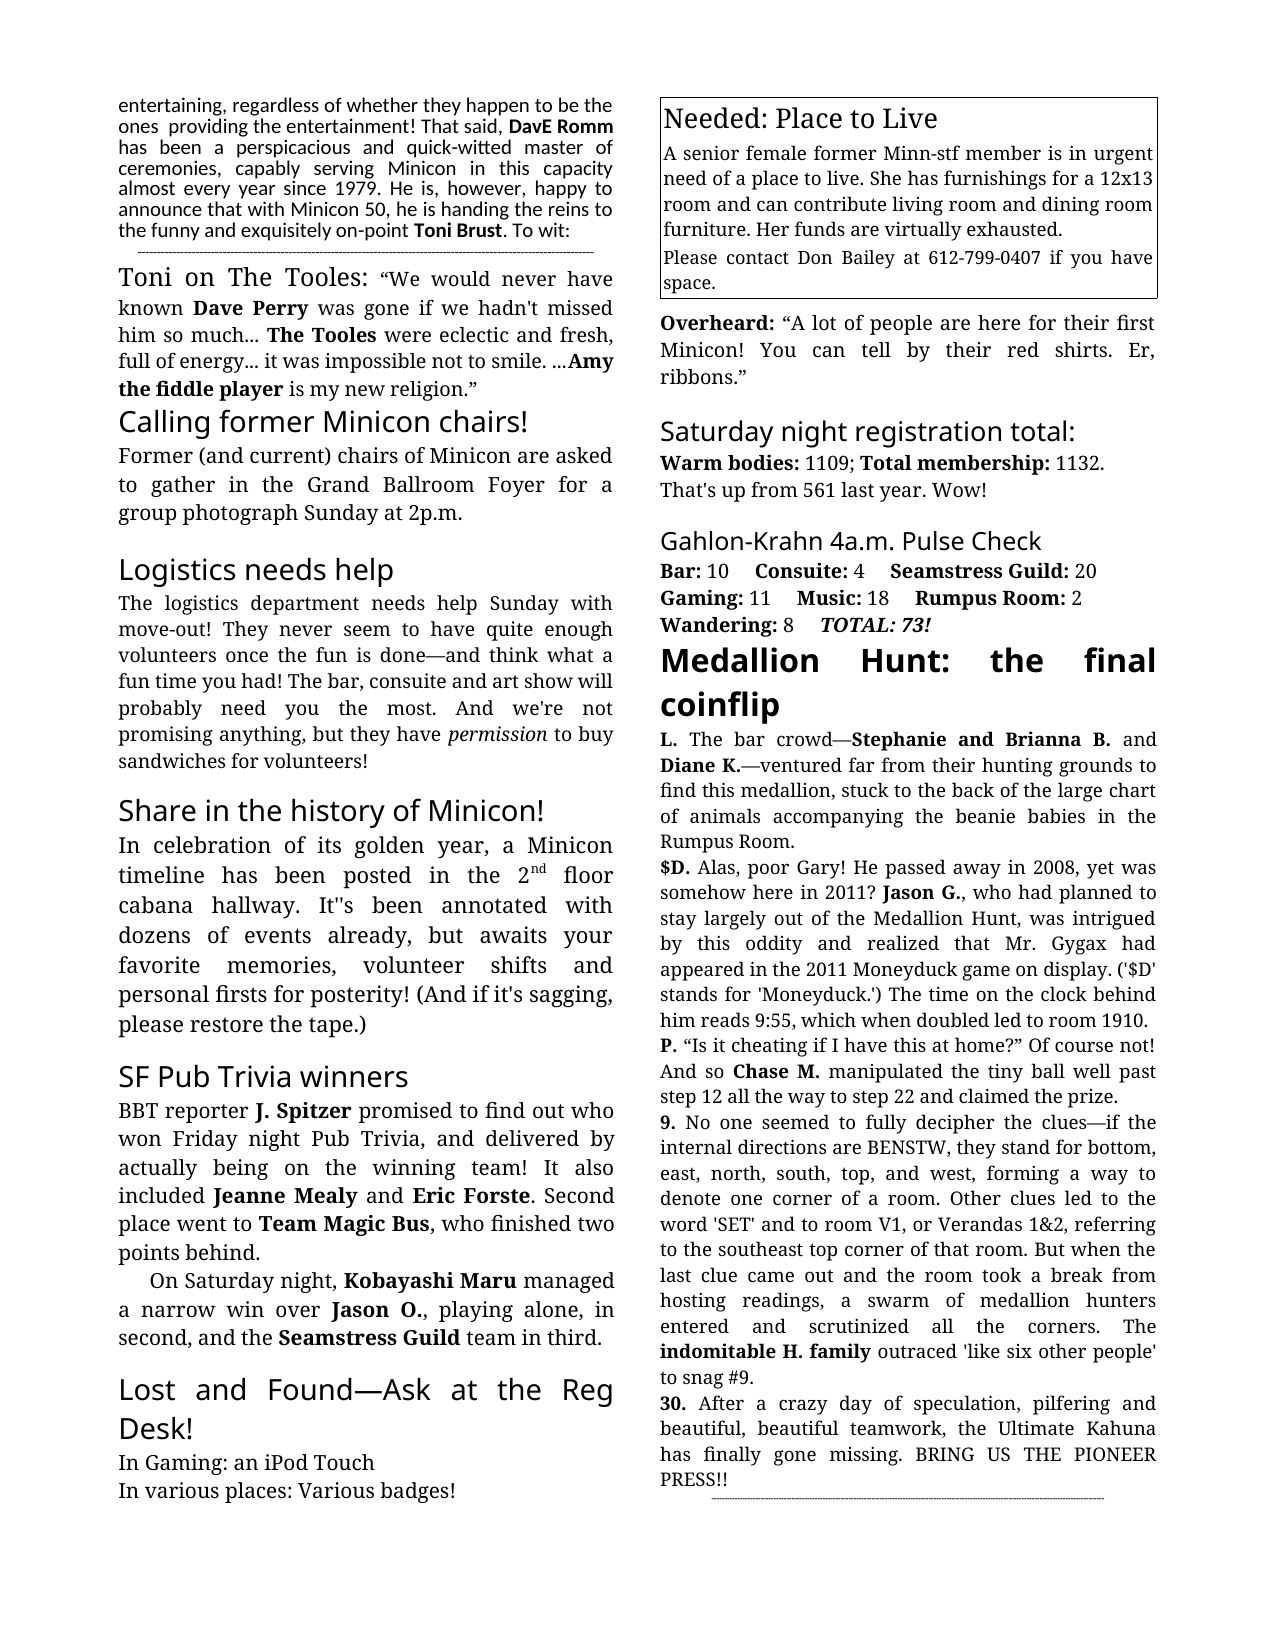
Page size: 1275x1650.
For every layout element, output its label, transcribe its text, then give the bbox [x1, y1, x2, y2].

text entertaining, regardless of whether they happen to be the ones providing the entertainment! That said, DavE Romm has been a perspicacious and quick-witted master of ceremonies, capably serving Minicon in this capacity almost every year since 1979. He is, however, happy to announce that with Minicon 50, he is handing the reins to the funny and exquisitely on-point Toni Brust. To wit: [118, 97, 613, 243]
text That's up from 561 last year. Wow! [660, 477, 1155, 503]
text The logistics department needs help Sunday with move-out! They never seem to have quite enough volunteers once the fun is done—and think what a fun time you had! The bar, consuite and art show will probably need you the most. And we're not promising anything, but they have permission to buy sandwiches for volunteers! [118, 589, 613, 774]
text Lost and Found—Ask at the Reg Desk! [118, 1369, 615, 1448]
text On Saturday night, Kobayashi Maru managed a narrow win over Jason O., playing alone, in second, and the Seamstress Guild team in third. [118, 1266, 615, 1352]
text Please contact Don Bailey at 612-799-0407 if you have space. [661, 242, 1157, 298]
text Warm bodies: 1109; Total membership: 1132. [660, 449, 1155, 477]
text Overheard: “A lot of people are here for their first Minicon! You can tell by their red shirts. Er, ribbons.” [660, 309, 1155, 390]
text P. “Is it cheating if I have this at home?” Of course not! And so Chase M. manipulated the tiny ball well past step 12 all the way to step 22 and claimed the prize. [660, 1033, 1157, 1109]
text L. The bar crowd—Stephanie and Brianna B. and Diane K.—ventured far from their hunting grounds to find this medallion, stuck to the back of the large chart of animals accompanying the beanie babies in the Rumpus Room. [660, 726, 1157, 854]
text BBT reporter J. Spitzer promised to find out who won Friday night Pub Trivia, and delivered by actually being on the winning team! It also included Jeanne Mealy and Eric Forste. Second place went to Team Magic Bus, who finished two points behind. [118, 1096, 615, 1266]
text 9. No one seemed to fully decipher the clues—if the internal directions are BENSTW, they stand for bottom, east, north, south, top, and west, forming a way to denote one corner of a room. Other clues led to the word 'SET' and to room V1, or Verandas 1&2, referring to the southeast top corner of that room. But when the last clue came out and the room took a break from hosting readings, a swarm of medallion hunters entered and scrutinized all the corners. The indomitable H. family outraced 'like six other people' to snag #9. [660, 1109, 1157, 1390]
text $D. Alas, poor Gary! He passed away in 2008, yet was somehow here in 2011? Jason G., who had planned to stay largely out of the Medallion Hunt, was intrigued by this oddity and realized that Mr. Gygax had appeared in the 2011 Moneyduck game on display. ('$D' stands for 'Moneyduck.') The time on the clock behind him reads 9:55, which when doubled led to room 1910. [660, 854, 1157, 1033]
text ---------------------------------------------------------------------------------------------------------------------- [118, 243, 613, 260]
text Gahlon-Krahn 4a.m. Pulse Check [660, 523, 1155, 557]
text Calling former Minicon chairs! [118, 402, 613, 441]
text In Gaming: an iPod Touch [118, 1448, 615, 1477]
text 30. After a crazy day of speculation, pilfering and beautiful, beautiful teamwork, the Ultimate Kahuna has finally gone missing. BRING US THE PIONEER PRESS!! [660, 1390, 1157, 1492]
text Medallion Hunt: the final coinflip [660, 638, 1157, 726]
text Share in the history of Minicon! [118, 791, 615, 830]
text Wandering: 8 TOTAL: 73! [660, 611, 1155, 638]
text Former (and current) chairs of Minicon are asked to gather in the Grand Ballroom Foyer for a group photograph Sunday at 2p.m. [118, 441, 613, 527]
text Saturday night registration total: [660, 413, 1155, 449]
text -------------------------------------------------------------------------------------------------------------------------------------------------------- [660, 1492, 1157, 1503]
text Toni on The Tooles: “We would never have known Dave Perry was gone if we hadn't missed him so much... The Tooles were eclectic and fresh, full of energy... it was impossible not to smile. ...Amy the fiddle player is my new religion.” [118, 260, 613, 402]
text In various places: Various badges! [118, 1477, 615, 1505]
text Bar: 10 Consuite: 4 Seamstress Guild: 20 [660, 557, 1155, 584]
text Needed: Place to Live [661, 98, 1157, 137]
text In celebration of its golden year, a Minicon timeline has been posted in the 2nd floor cabana hallway. It''s been annotated with dozens of events already, but awaits your favorite memories, volunteer shifts and personal firsts for posterity! (And if it's sagging, please restore the tape.) [118, 830, 613, 1039]
text Gaming: 11 Music: 18 Rumpus Room: 2 [660, 584, 1155, 611]
text A senior female former Minn-stf member is in urgent need of a place to live. She has furnishings for a 12x13 room and can contribute living room and dining room furniture. Her funds are virtually exhausted. [661, 137, 1157, 242]
text SF Pub Trivia winners [118, 1056, 615, 1096]
text Logistics needs help [118, 549, 613, 589]
